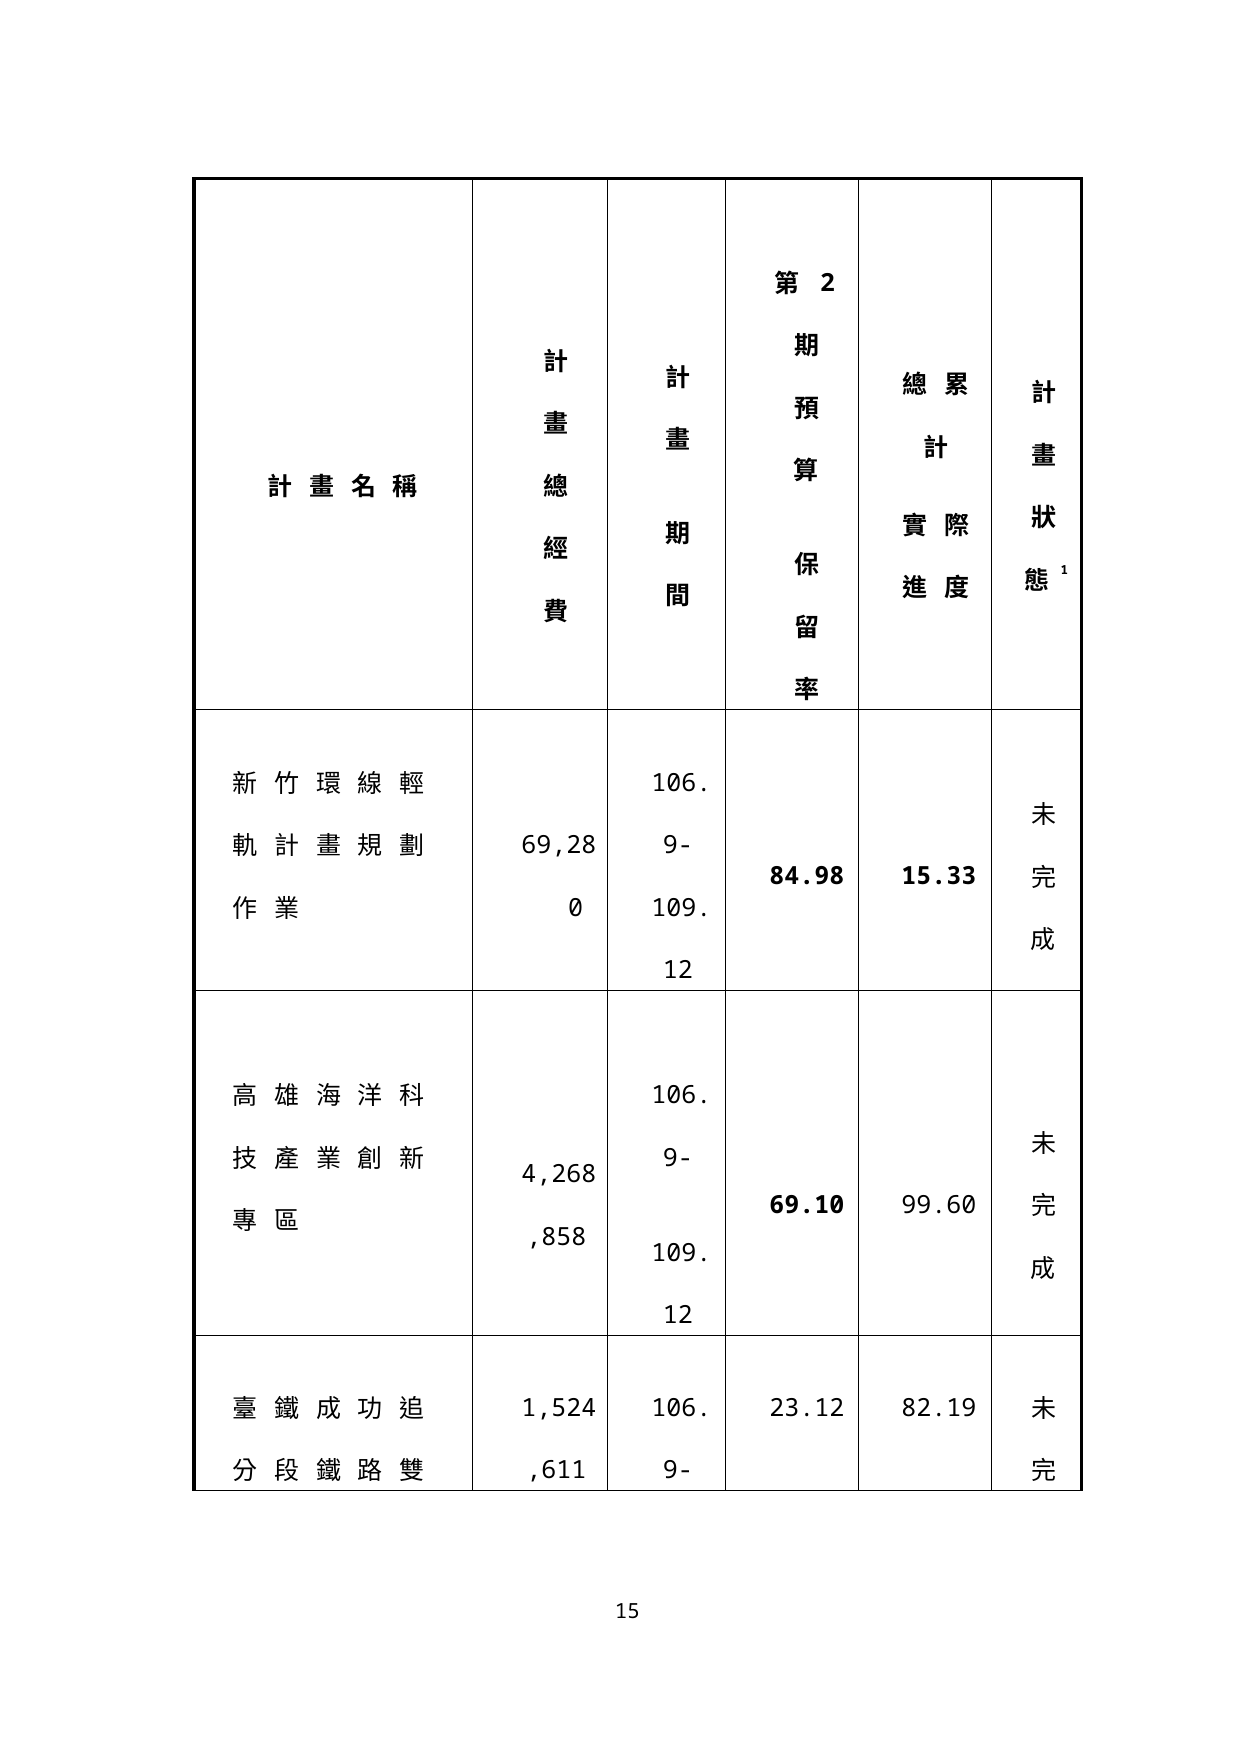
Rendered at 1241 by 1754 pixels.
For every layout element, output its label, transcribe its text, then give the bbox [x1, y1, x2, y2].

table_cell 106.9- 109.12 [608, 991, 725, 1335]
table_cell 4,268,858 [473, 991, 607, 1335]
table_cell 82.19 [859, 1336, 991, 1490]
table_header 第2期預算 保留率 [726, 180, 858, 708]
table_cell 99.60 [859, 991, 991, 1335]
table_cell 新竹環線輕軌計畫規劃作業 [196, 710, 472, 990]
table_cell 69,280 [473, 710, 607, 990]
table_cell 15.33 [859, 710, 991, 990]
table_cell 84.98 [726, 710, 858, 990]
table_header 計畫總經費 [473, 180, 607, 708]
table_cell 23.12 [726, 1336, 858, 1490]
table_header 計畫狀態1 [992, 180, 1080, 708]
table_cell 69.10 [726, 991, 858, 1335]
table_cell 1,524,611 [473, 1336, 607, 1490]
table_header 計畫名稱 [196, 180, 472, 708]
table_header 計畫 期間 [608, 180, 725, 708]
table_cell 未完成 [992, 991, 1080, 1335]
table_cell 106.9- 109.12 [608, 710, 725, 990]
table_cell 未完成 [992, 710, 1080, 990]
table_header 總累計 實際進度 [859, 180, 991, 708]
table_cell 臺鐵成功追分段鐵路雙 [196, 1336, 472, 1490]
table_cell 106.9- [608, 1336, 725, 1490]
table_cell 未完 [992, 1336, 1080, 1490]
table_cell 高雄海洋科技產業創新專區 [196, 991, 472, 1335]
